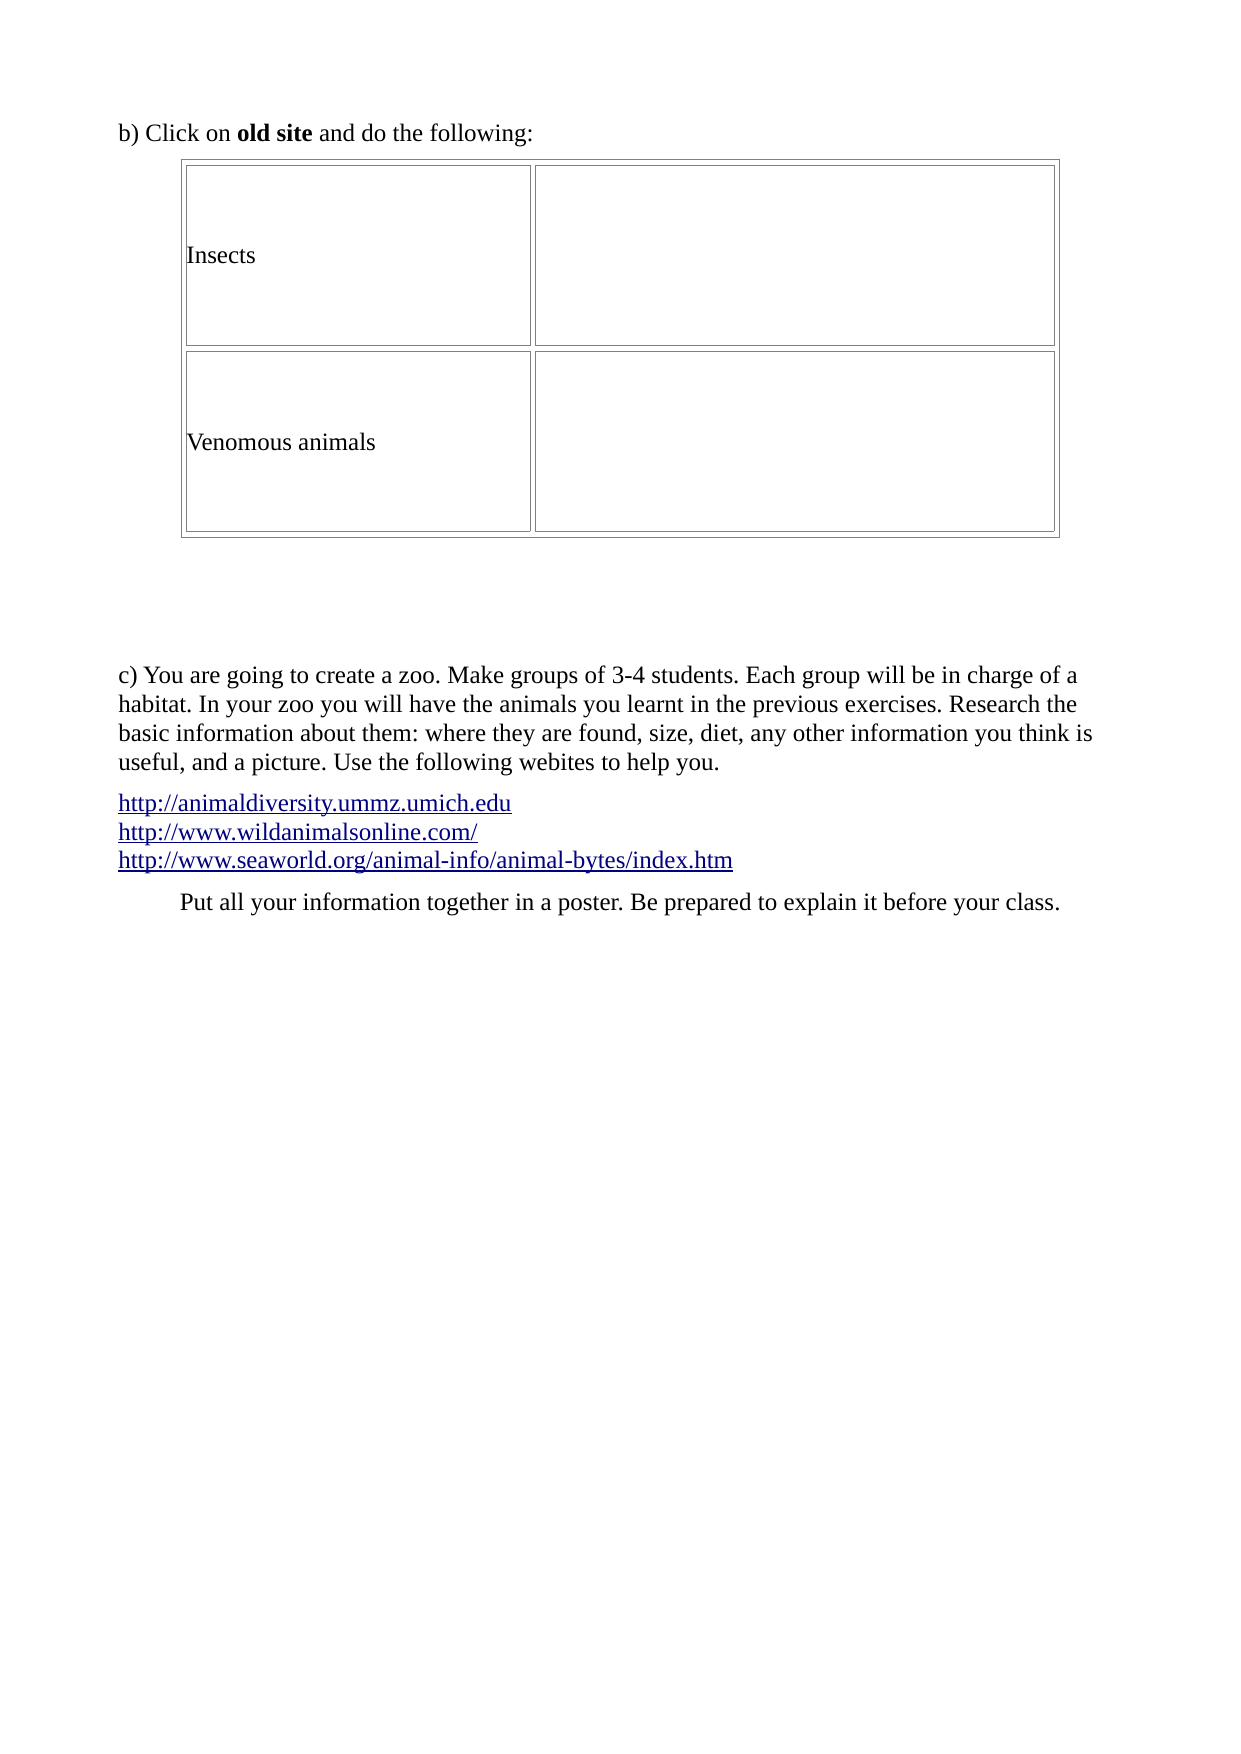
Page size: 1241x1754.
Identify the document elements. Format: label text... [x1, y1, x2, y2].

text c) You are going to create a zoo. Make groups of 3-4 students. Each group will be in charge of a habitat. In your zoo you will have the animals you learnt in the previous exercises. Research the basic information about them: where they are found, size, diet, any other information you think is useful, and a picture. Use the following webites to help you. [118, 660, 1122, 775]
text Put all your information together in a poster. Be prepared to explain it before your class. [118, 887, 1122, 915]
table_header [536, 166, 1054, 345]
table_cell [536, 352, 1054, 531]
text b) Click on old site and do the following: [118, 118, 1122, 147]
text http://animaldiversity.ummz.umich.edu http://www.wildanimalsonline.com/ http://www.seaworld.org/animal-info/animal-bytes/index.htm [118, 788, 1122, 874]
table_header Insects [183, 160, 533, 345]
table_cell [533, 345, 1057, 531]
table_header [533, 160, 1057, 345]
table_cell Venomous animals [183, 345, 533, 531]
